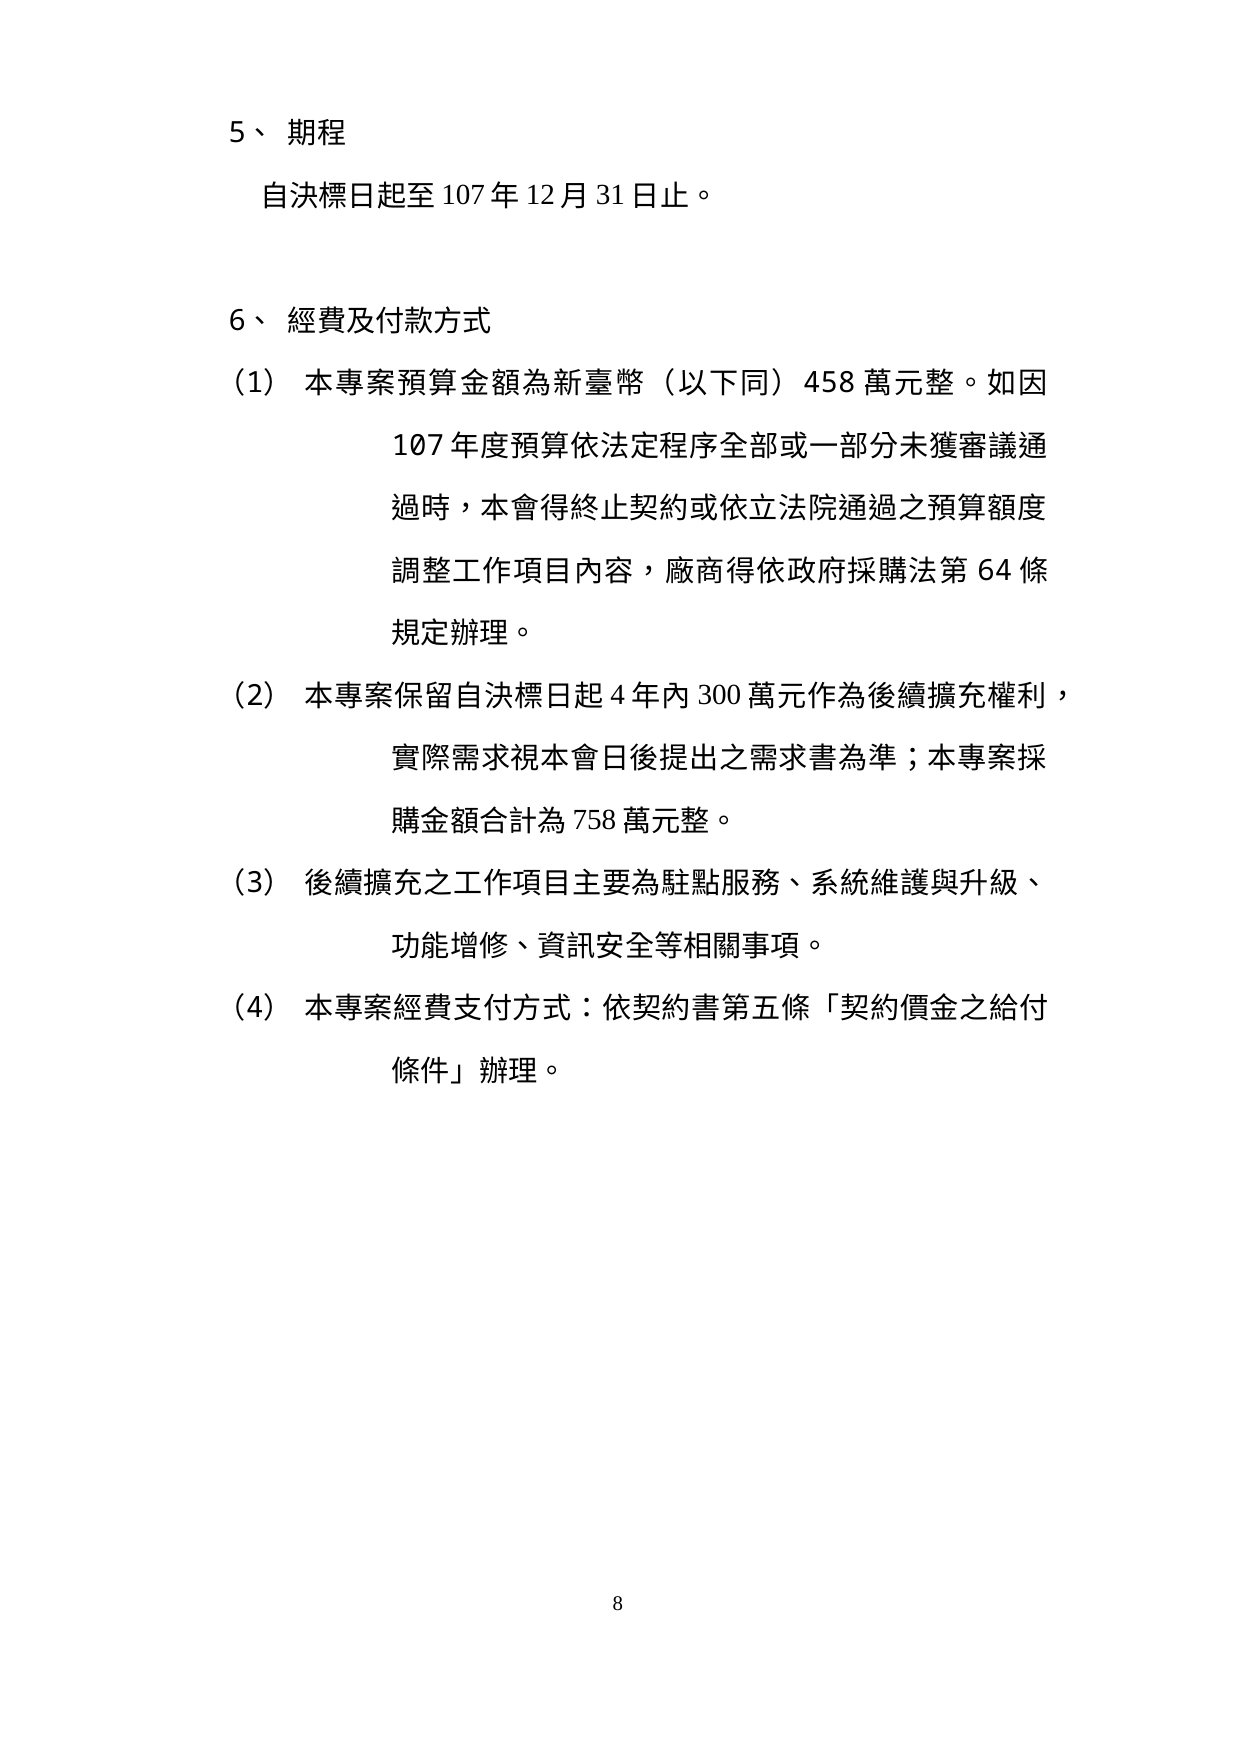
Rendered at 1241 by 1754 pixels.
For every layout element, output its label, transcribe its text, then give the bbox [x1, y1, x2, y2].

list 經費及付款方式 [228, 277, 1048, 339]
list 後續擴充之工作項目主要為駐點服務、系統維護與升級、功能增修、資訊安全等相關事項。 [217, 839, 1048, 964]
list 本專案保留自決標日起4年內300萬元作為後續擴充權利，實際需求視本會日後提出之需求書為準；本專案採購金額合計為758萬元整。 [217, 652, 1048, 839]
list 本專案經費支付方式：依契約書第五條「契約價金之給付條件」辦理。 [217, 964, 1048, 1089]
list 期程 [228, 89, 1048, 152]
list 本專案預算金額為新臺幣（以下同）458萬元整。如因107年度預算依法定程序全部或一部分未獲審議通過時，本會得終止契約或依立法院通過之預算額度調整工作項目內容，廠商得依政府採購法第64條規定辦理。 [217, 339, 1048, 652]
text 自決標日起至107年12月31日止。 [260, 152, 1048, 214]
